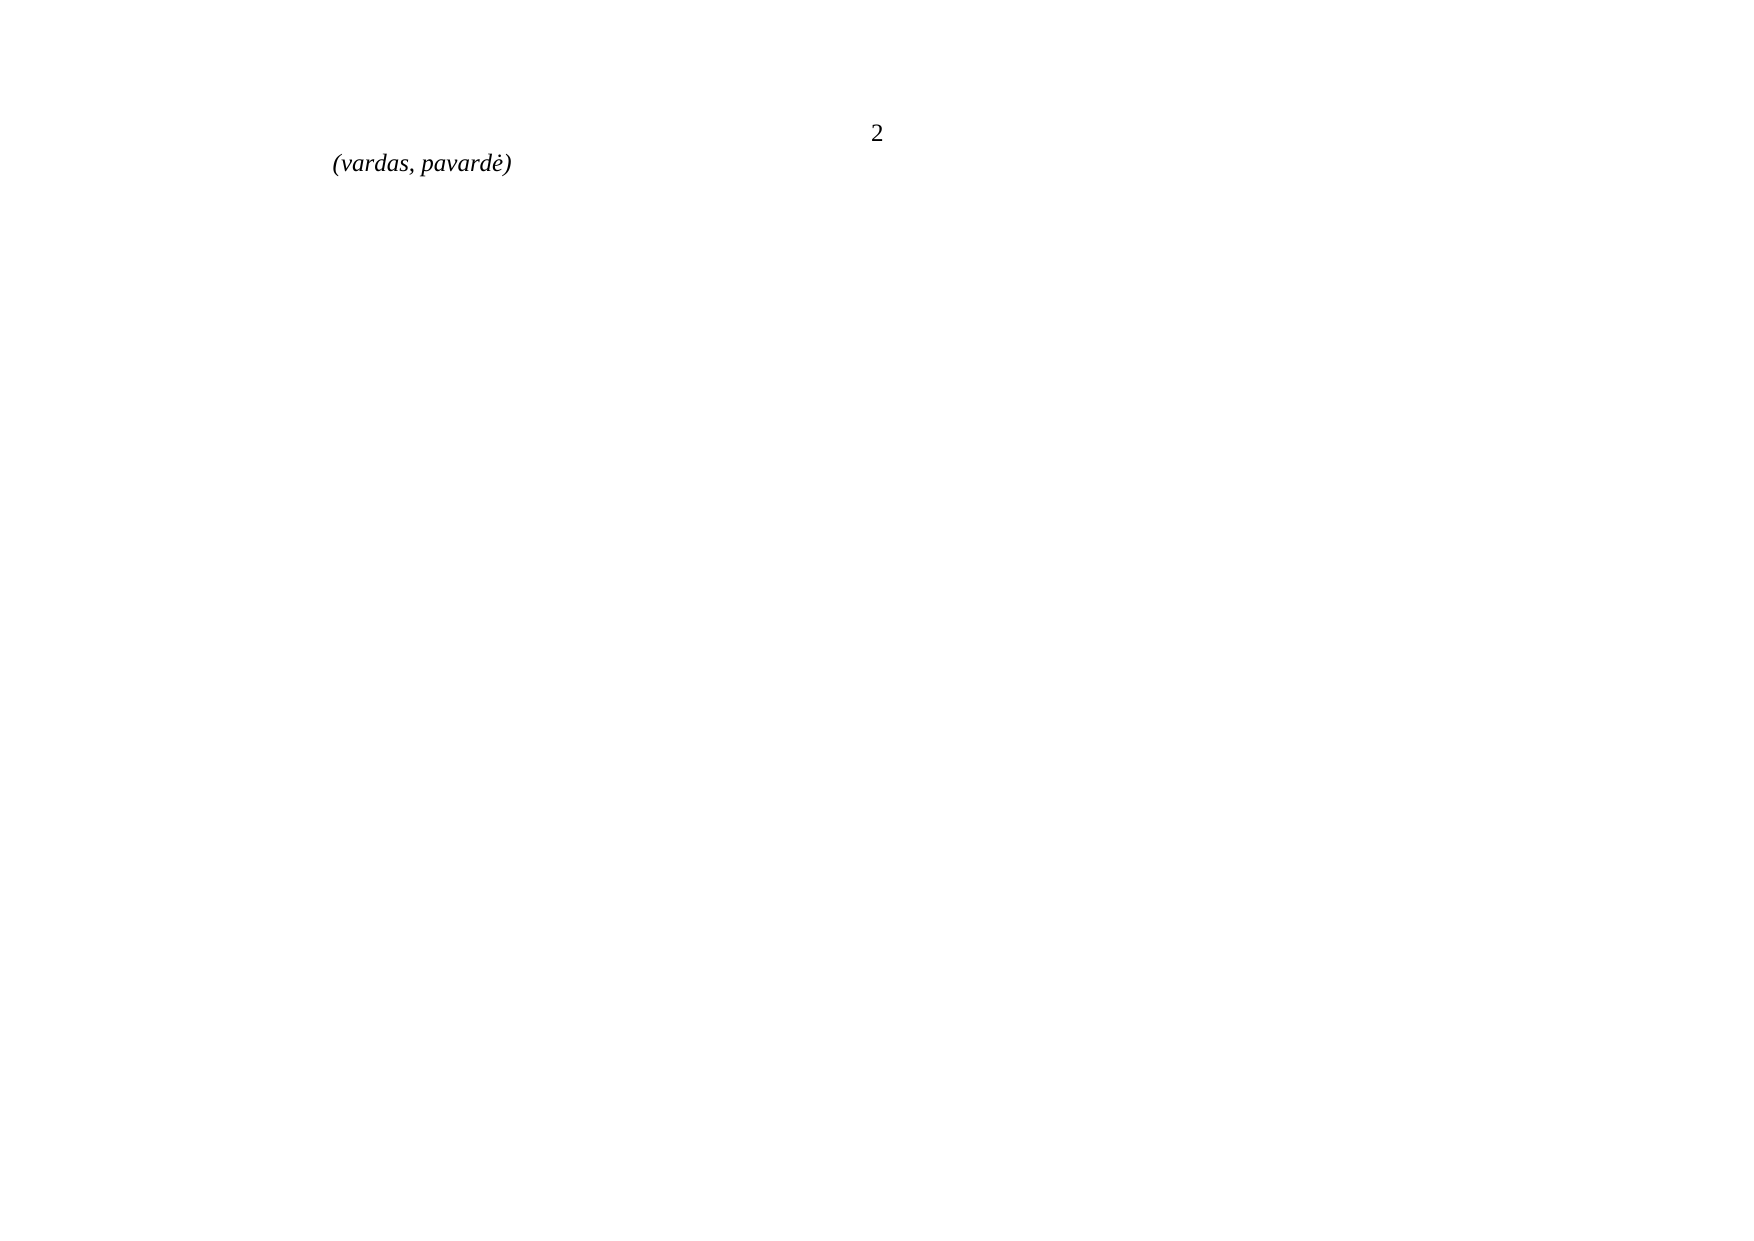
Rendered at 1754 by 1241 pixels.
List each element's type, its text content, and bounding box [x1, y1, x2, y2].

text (vardas, pavardė) [118, 148, 1636, 176]
